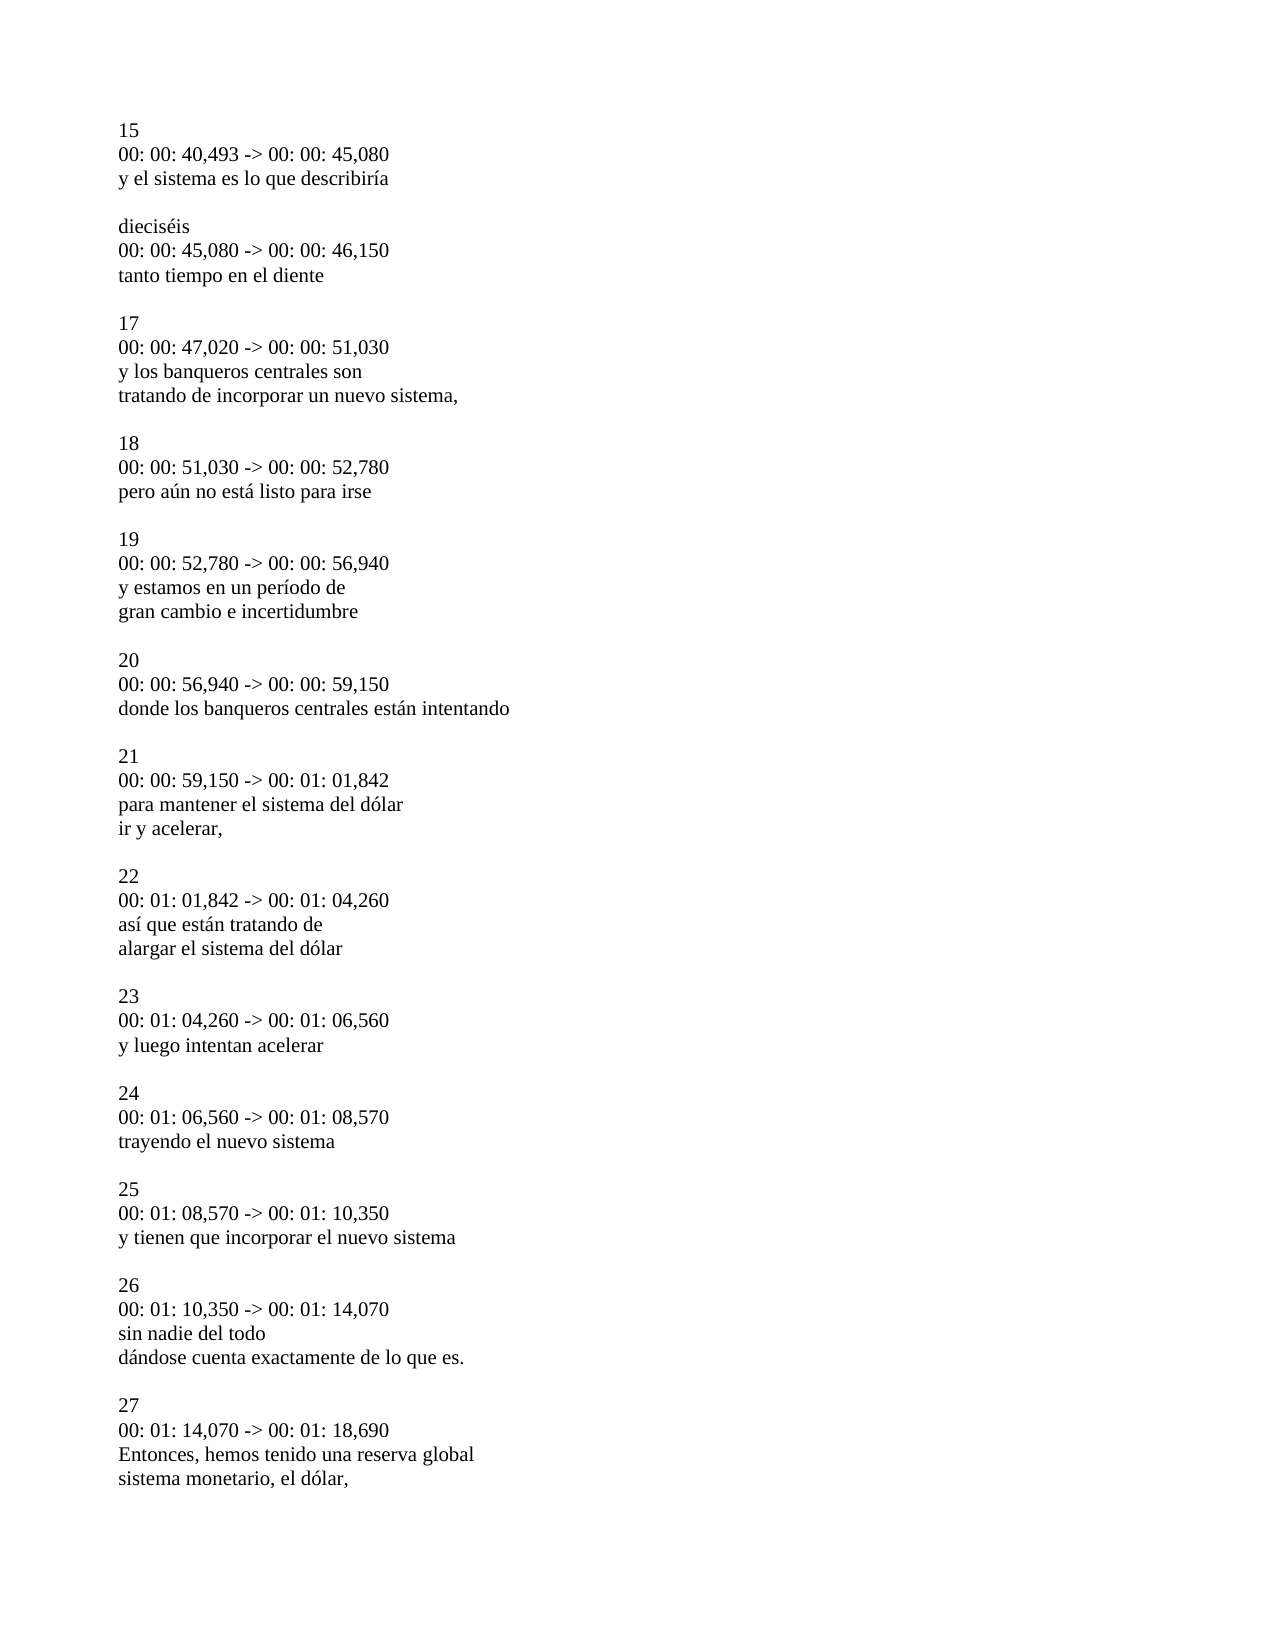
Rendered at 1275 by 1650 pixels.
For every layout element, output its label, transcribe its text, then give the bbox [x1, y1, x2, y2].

text 00: 00: 47,020 -> 00: 00: 51,030 [118, 335, 1157, 359]
text ir y acelerar, [118, 816, 1157, 840]
text y el sistema es lo que describiría [118, 166, 1157, 190]
text trayendo el nuevo sistema [118, 1129, 1157, 1153]
text dieciséis [118, 214, 1157, 238]
text 00: 00: 52,780 -> 00: 00: 56,940 [118, 551, 1157, 575]
text 24 [118, 1081, 1157, 1105]
text sin nadie del todo [118, 1321, 1157, 1345]
text 20 [118, 647, 1157, 672]
text 26 [118, 1273, 1157, 1297]
text pero aún no está listo para irse [118, 479, 1157, 503]
text y estamos en un período de [118, 575, 1157, 599]
text 00: 00: 51,030 -> 00: 00: 52,780 [118, 455, 1157, 479]
text 00: 01: 01,842 -> 00: 01: 04,260 [118, 888, 1157, 912]
text gran cambio e incertidumbre [118, 599, 1157, 623]
text sistema monetario, el dólar, [118, 1466, 1157, 1490]
text así que están tratando de [118, 912, 1157, 936]
text dándose cuenta exactamente de lo que es. [118, 1345, 1157, 1369]
text 00: 00: 59,150 -> 00: 01: 01,842 [118, 768, 1157, 792]
text 00: 01: 08,570 -> 00: 01: 10,350 [118, 1201, 1157, 1225]
text 00: 01: 14,070 -> 00: 01: 18,690 [118, 1417, 1157, 1442]
text tanto tiempo en el diente [118, 262, 1157, 287]
text 00: 01: 10,350 -> 00: 01: 14,070 [118, 1297, 1157, 1321]
text 22 [118, 864, 1157, 888]
text Entonces, hemos tenido una reserva global [118, 1442, 1157, 1466]
text 25 [118, 1177, 1157, 1201]
text 00: 00: 45,080 -> 00: 00: 46,150 [118, 238, 1157, 262]
text 17 [118, 311, 1157, 335]
text y los banqueros centrales son [118, 359, 1157, 383]
text 19 [118, 527, 1157, 551]
text 23 [118, 984, 1157, 1008]
text 21 [118, 744, 1157, 768]
text y tienen que incorporar el nuevo sistema [118, 1225, 1157, 1249]
text 00: 01: 04,260 -> 00: 01: 06,560 [118, 1008, 1157, 1032]
text donde los banqueros centrales están intentando [118, 696, 1157, 720]
text 00: 01: 06,560 -> 00: 01: 08,570 [118, 1105, 1157, 1129]
text y luego intentan acelerar [118, 1032, 1157, 1057]
text tratando de incorporar un nuevo sistema, [118, 383, 1157, 407]
text 15 [118, 118, 1157, 142]
text para mantener el sistema del dólar [118, 792, 1157, 816]
text 27 [118, 1393, 1157, 1417]
text alargar el sistema del dólar [118, 936, 1157, 960]
text 00: 00: 40,493 -> 00: 00: 45,080 [118, 142, 1157, 166]
text 00: 00: 56,940 -> 00: 00: 59,150 [118, 672, 1157, 696]
text 18 [118, 431, 1157, 455]
